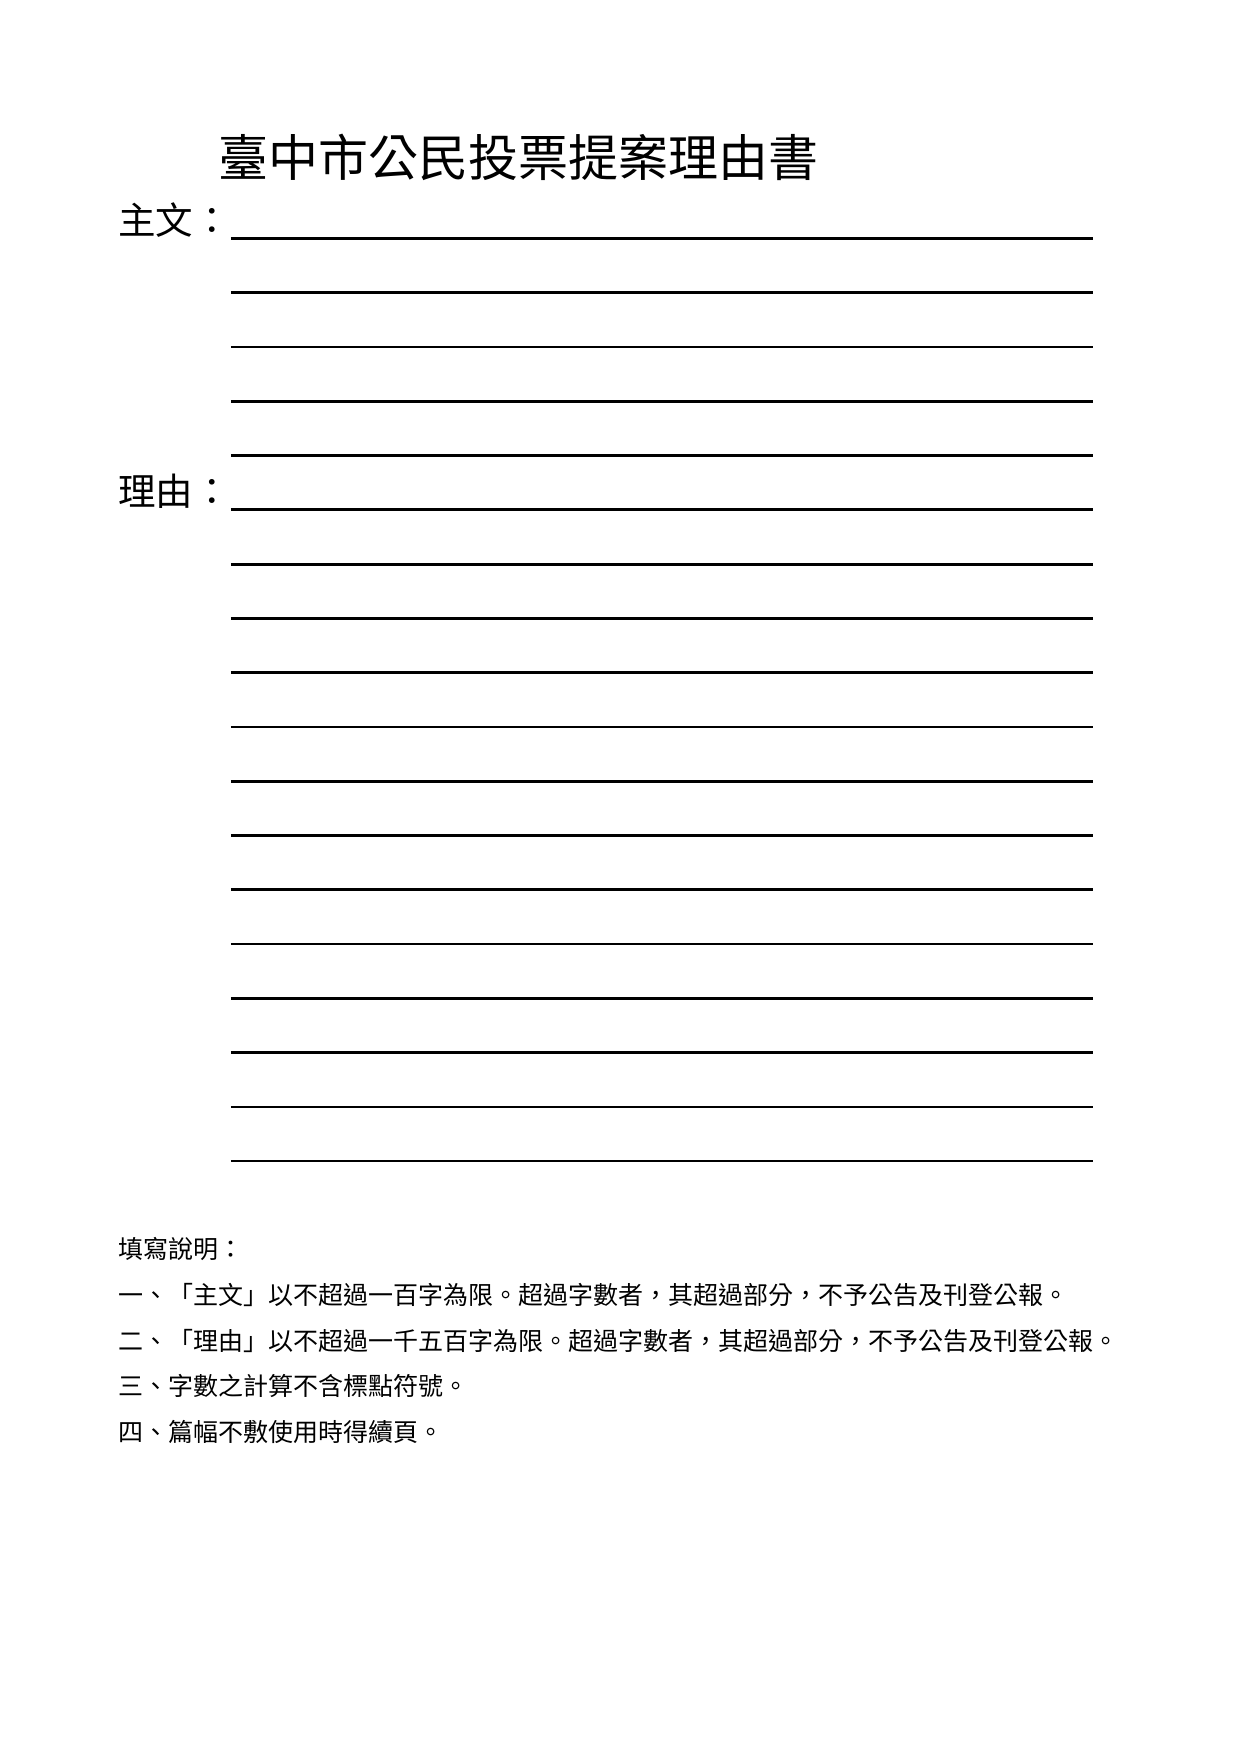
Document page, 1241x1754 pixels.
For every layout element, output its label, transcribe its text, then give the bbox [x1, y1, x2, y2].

text 理由： [118, 462, 1122, 516]
text 三、字數之計算不含標點符號。 [118, 1359, 1122, 1405]
text 四、篇幅不敷使用時得續頁。 [118, 1405, 1122, 1451]
text 主文： [118, 191, 1122, 245]
text 二、「理由」以不超過一千五百字為限。超過字數者，其超過部分，不予公告及刊登公報。 [118, 1313, 1122, 1359]
text 臺中市公民投票提案理由書 [118, 118, 1122, 191]
text 填寫說明： [118, 1222, 1122, 1267]
text 一、「主文」以不超過一百字為限。超過字數者，其超過部分，不予公告及刊登公報。 [118, 1267, 1122, 1313]
